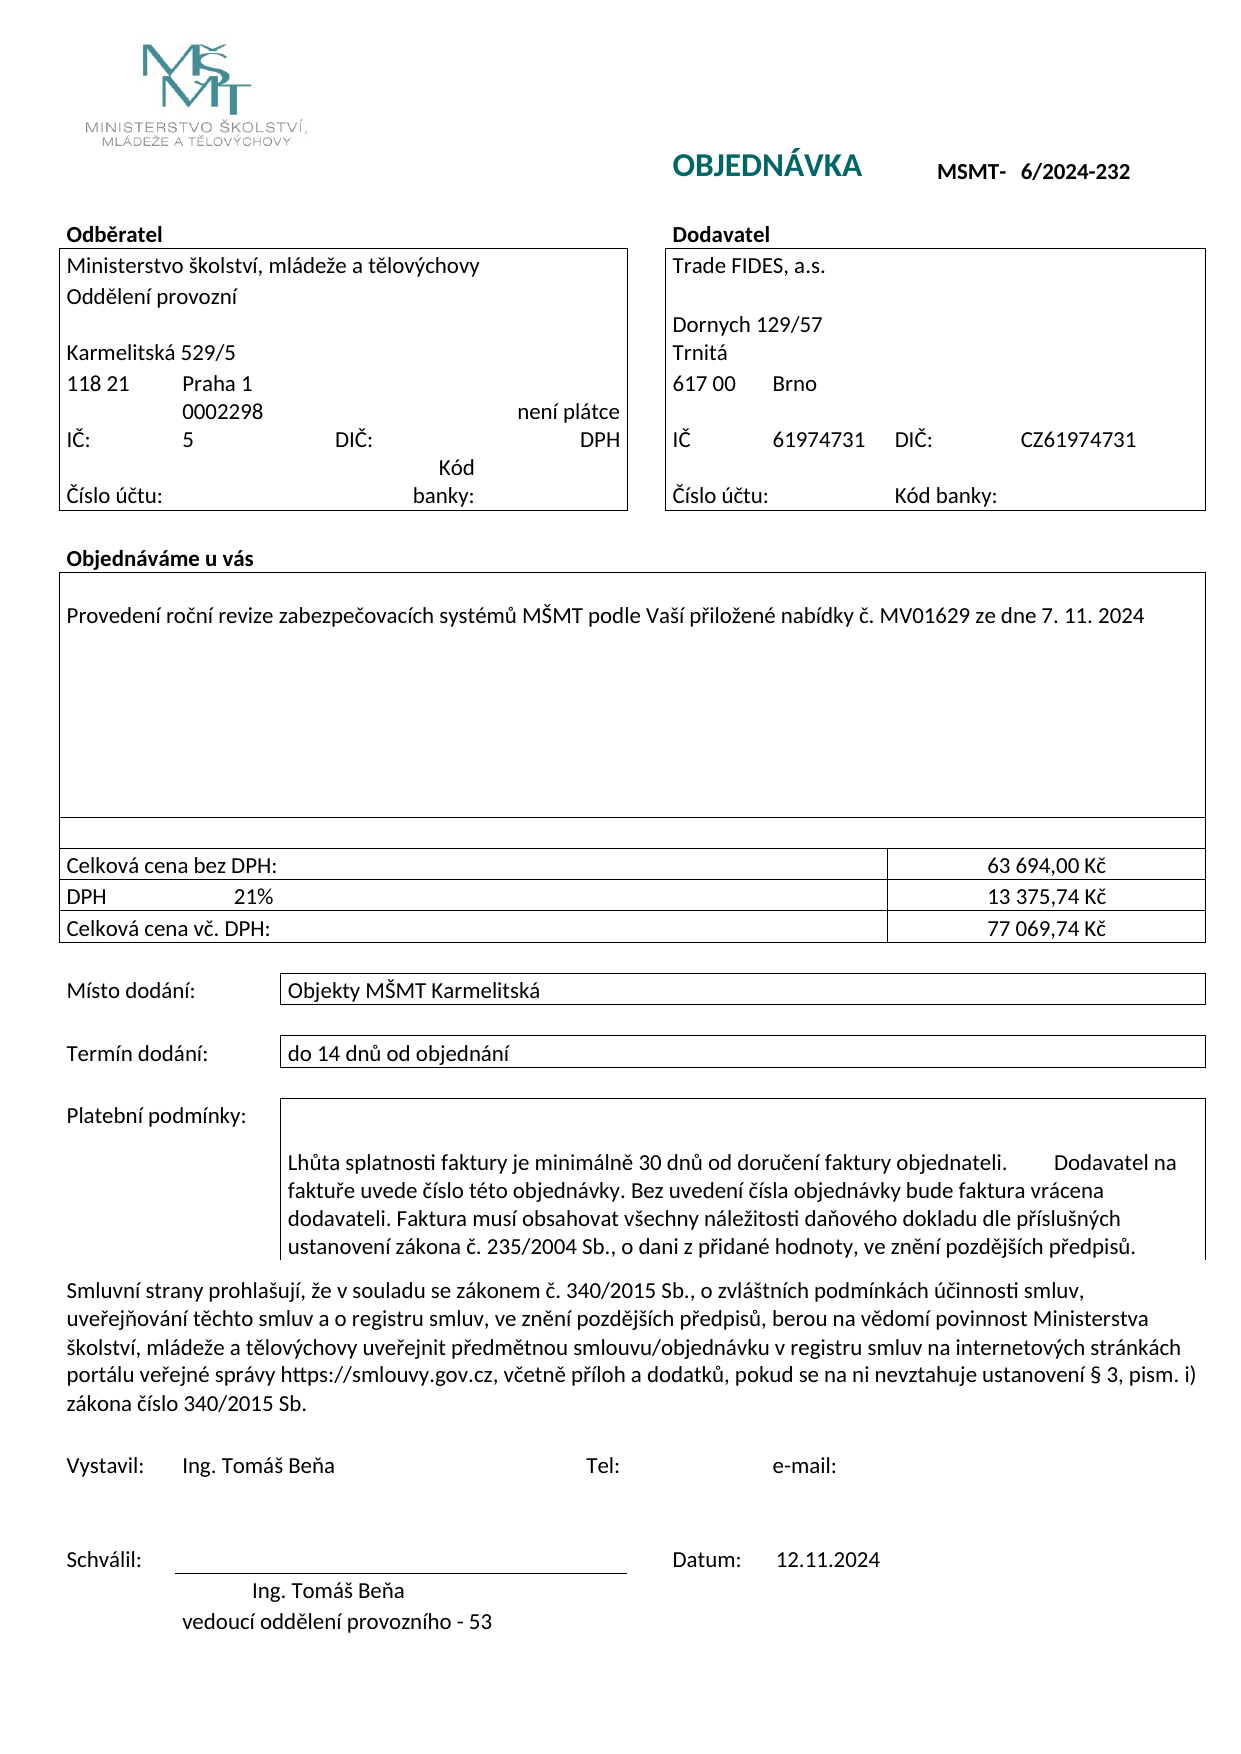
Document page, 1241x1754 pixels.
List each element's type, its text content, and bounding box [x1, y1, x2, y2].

table_cell [765, 1068, 887, 1098]
table_cell [665, 785, 765, 817]
table_cell Odběratel [59, 216, 280, 248]
table_cell [280, 141, 380, 185]
table_cell [887, 249, 1013, 279]
table_cell Ing. Tomáš Beňa [175, 1448, 380, 1479]
table_cell DPH [60, 880, 175, 910]
table_cell [60, 660, 175, 692]
table_cell [380, 849, 482, 879]
table_cell [380, 1542, 482, 1573]
table_cell Dornych 129/57 Trnitá [666, 310, 887, 366]
table_cell [665, 511, 765, 541]
table_cell [627, 723, 665, 754]
table_header [175, 15, 280, 36]
table_cell [887, 511, 1013, 541]
table_cell [887, 785, 1013, 817]
table_cell [887, 110, 1013, 141]
table_cell Platební podmínky: [59, 1098, 280, 1129]
table_cell [627, 541, 665, 572]
table_cell [380, 1005, 482, 1035]
table_cell [887, 1005, 1013, 1035]
table_cell [59, 1479, 175, 1510]
table_cell [59, 1160, 175, 1198]
table_cell [380, 366, 482, 397]
table_cell 118 21 [60, 366, 175, 397]
table_cell Schválil: [59, 1542, 175, 1573]
table_cell [380, 692, 482, 723]
table_cell [59, 1635, 175, 1667]
table_header [59, 15, 175, 79]
table_cell [380, 818, 482, 848]
table_cell Číslo účtu: [60, 454, 175, 509]
table_cell [318, 79, 380, 110]
table_header [1013, 15, 1206, 79]
table_cell [59, 511, 175, 541]
table_cell [1013, 366, 1205, 397]
table_cell [627, 785, 665, 817]
table_cell [665, 1604, 765, 1635]
table_cell [280, 629, 380, 660]
table_cell [665, 1510, 765, 1542]
table_cell [665, 629, 765, 660]
table_cell [280, 366, 380, 397]
table_cell [280, 785, 380, 817]
table_cell [280, 880, 380, 910]
table_cell [1013, 1068, 1206, 1098]
table_header [380, 15, 482, 79]
table_cell [665, 692, 765, 723]
table_cell [765, 629, 887, 660]
table_cell [280, 185, 380, 216]
table_cell [280, 660, 380, 692]
table_cell [60, 818, 175, 848]
table_cell [175, 1635, 627, 1667]
table_cell [175, 511, 280, 541]
table_cell [628, 310, 665, 366]
table_cell [1013, 660, 1205, 692]
table_cell [1013, 541, 1206, 572]
table_cell [765, 1604, 887, 1635]
table_cell [380, 754, 482, 785]
table_cell [765, 723, 887, 754]
table_cell [280, 1479, 380, 1510]
table_cell [765, 185, 887, 216]
table_cell [765, 110, 887, 141]
table_cell [887, 692, 1013, 723]
table_cell [59, 1604, 175, 1635]
table_cell [380, 1510, 482, 1542]
table_cell CZ61974731 [1013, 398, 1205, 453]
table_cell [60, 692, 175, 723]
table_cell [765, 785, 887, 817]
table_cell [380, 660, 482, 692]
table_cell [627, 1667, 665, 1698]
table_cell [627, 79, 665, 110]
table_cell [627, 880, 665, 910]
table_cell [380, 880, 482, 910]
table_cell [482, 141, 627, 185]
table_cell [665, 1479, 765, 1510]
table_cell [765, 911, 887, 942]
table_cell [1013, 279, 1205, 310]
table_cell [628, 454, 665, 509]
table_cell [60, 754, 175, 785]
table_cell [175, 1542, 280, 1573]
table_cell [887, 1667, 1013, 1698]
table_cell [765, 1667, 887, 1698]
table_cell [482, 692, 627, 723]
table_cell [280, 1005, 380, 1035]
table_cell [59, 79, 74, 110]
table_cell [482, 1479, 627, 1510]
table_cell [482, 216, 627, 248]
table_cell [280, 692, 380, 723]
table_cell [380, 1417, 482, 1448]
table_cell [60, 629, 280, 660]
table_cell Tel: [482, 1448, 627, 1479]
table_cell [665, 1417, 765, 1448]
table_cell [627, 510, 665, 541]
table_cell [765, 849, 887, 879]
table_cell [482, 785, 627, 817]
table_cell [175, 754, 280, 785]
table_cell [887, 1068, 1013, 1098]
table_cell [482, 454, 627, 509]
table_cell 617 00 [666, 366, 765, 397]
table_cell [627, 1510, 665, 1542]
table_cell Číslo účtu: [666, 454, 887, 509]
table_cell Oddělení provozní [60, 279, 280, 310]
table_cell [380, 79, 482, 110]
table_cell [1013, 79, 1206, 110]
table_header [280, 15, 380, 79]
table_cell [280, 511, 380, 541]
table_cell [380, 911, 482, 942]
table_cell [482, 1417, 627, 1448]
table_cell IČ [666, 398, 765, 453]
table_cell [627, 110, 665, 141]
table_cell [59, 1573, 175, 1604]
table_cell Kód banky: [380, 454, 482, 509]
table_cell [175, 1510, 280, 1542]
table_cell [887, 1635, 1013, 1667]
table_cell [59, 141, 175, 185]
table_cell [765, 1573, 887, 1604]
table_cell [380, 141, 482, 185]
table_cell [1013, 629, 1205, 660]
table_cell [627, 141, 665, 185]
table_cell [59, 943, 175, 973]
table_cell [627, 1479, 665, 1510]
table_cell [175, 154, 280, 185]
table_cell e-mail: [765, 1448, 887, 1479]
table_cell [280, 1068, 380, 1098]
table_cell [380, 629, 482, 660]
table_cell [482, 943, 627, 973]
table_cell [1013, 110, 1206, 141]
table_cell Datum: [665, 1542, 765, 1573]
table_cell [482, 185, 627, 216]
table_cell [59, 110, 74, 141]
table_cell [280, 216, 380, 248]
table_cell 77 069,74 Kč [888, 911, 1205, 942]
table_header [665, 15, 765, 79]
table_cell [280, 454, 380, 509]
table_cell [665, 911, 765, 942]
table_cell [887, 541, 1013, 572]
table_cell Karmelitská 529/5 [60, 310, 280, 366]
table_cell [665, 185, 765, 216]
table_cell [627, 943, 665, 973]
table_cell [482, 511, 627, 541]
table_cell [1013, 310, 1205, 366]
table_cell [627, 185, 665, 216]
table_cell [482, 1005, 627, 1035]
table_cell [627, 1068, 665, 1098]
table_cell [59, 1417, 175, 1448]
table_cell [665, 660, 765, 692]
table_cell [482, 849, 627, 879]
table_cell [1013, 692, 1205, 723]
table_cell [1013, 723, 1205, 754]
table_cell [380, 511, 482, 541]
table_cell [887, 629, 1013, 660]
table_cell [280, 541, 380, 572]
table_cell [627, 1417, 665, 1448]
table_cell [175, 185, 280, 216]
table_cell [887, 216, 1013, 248]
table_cell [1013, 1604, 1206, 1635]
table_cell [380, 185, 482, 216]
table_cell [628, 248, 665, 279]
table_cell [380, 279, 482, 310]
table_cell [175, 1129, 280, 1160]
table_cell [380, 1448, 482, 1479]
table_cell [887, 310, 1013, 366]
table_cell [380, 310, 482, 366]
table_cell [665, 880, 765, 910]
table_cell [482, 880, 627, 910]
table_cell Brno [765, 366, 1013, 397]
table_cell 6/2024-232 [1013, 141, 1206, 185]
table_cell [765, 1479, 887, 1510]
table_cell [1013, 943, 1206, 973]
table_cell [628, 398, 665, 453]
table_cell [1013, 454, 1205, 509]
table_cell [887, 660, 1013, 692]
table_cell [482, 110, 627, 141]
table_cell [887, 754, 1013, 785]
table_cell [380, 723, 482, 754]
table_cell [482, 366, 627, 397]
table_cell [1013, 1005, 1206, 1035]
table_cell [59, 1129, 175, 1160]
table_cell [1013, 185, 1206, 216]
table_cell [280, 1510, 380, 1542]
table_cell [665, 943, 765, 973]
table_cell [887, 943, 1013, 973]
table_cell [887, 1604, 1013, 1635]
table_cell [1013, 1510, 1206, 1542]
table_cell [765, 279, 887, 310]
table_cell [887, 279, 1013, 310]
table_cell [1013, 511, 1206, 541]
table_cell [1013, 216, 1206, 248]
table_cell [280, 818, 380, 848]
table_cell [482, 541, 627, 572]
table_cell [59, 1067, 175, 1098]
table_cell [627, 818, 665, 848]
table_cell [175, 818, 280, 848]
table_cell Trade FIDES, a.s. [666, 249, 887, 279]
table_header [765, 15, 887, 79]
table_cell Objednáváme u vás [59, 541, 280, 572]
table_cell [665, 1068, 765, 1098]
table_cell [1013, 1479, 1206, 1510]
table_header [66, 46, 74, 79]
table_cell [765, 1510, 887, 1542]
table_cell [175, 1667, 280, 1698]
table_cell [765, 541, 887, 572]
table_cell [380, 943, 482, 973]
table_cell Místo dodání: [59, 973, 280, 1004]
table_cell [887, 723, 1013, 754]
table_cell [665, 723, 765, 754]
table_cell [1013, 1417, 1206, 1448]
table_cell [175, 1479, 280, 1510]
table_cell [765, 943, 887, 973]
table_cell [765, 660, 887, 692]
table_cell není plátce DPH [482, 398, 627, 453]
table_cell [627, 1573, 665, 1604]
table_cell [482, 1574, 627, 1604]
table_cell [665, 110, 765, 141]
table_cell Celková cena vč. DPH: [60, 911, 380, 942]
table_cell [175, 1004, 280, 1035]
table_cell [627, 1604, 665, 1635]
table_cell DIČ: [280, 398, 380, 453]
table_cell Vystavil: [59, 1448, 175, 1479]
table_cell [482, 754, 627, 785]
table_cell [628, 366, 665, 397]
table_cell [887, 1573, 1013, 1604]
table_cell [59, 1198, 175, 1260]
table_cell [482, 911, 627, 942]
table_cell 13 375,74 Kč [888, 880, 1205, 910]
table_cell [280, 723, 380, 754]
table_cell [482, 629, 627, 660]
table_cell [280, 310, 380, 366]
table_cell [627, 216, 665, 248]
table_cell [765, 79, 887, 110]
table_cell [59, 1667, 175, 1698]
table_cell [482, 723, 627, 754]
table_cell [1013, 754, 1205, 785]
table_cell [1013, 818, 1205, 848]
table_cell Termín dodání: [59, 1035, 280, 1067]
table_cell [175, 943, 280, 973]
table_cell 63 694,00 Kč [888, 849, 1205, 879]
table_cell [175, 723, 280, 754]
table_header [627, 15, 665, 79]
table_cell [887, 185, 1013, 216]
table_cell [482, 279, 627, 310]
table_cell [628, 279, 665, 310]
table_cell Ministerstvo školství, mládeže a tělovýchovy [60, 249, 627, 279]
table_cell [765, 1635, 887, 1667]
table_cell [887, 1448, 1206, 1479]
table_cell [765, 1005, 887, 1035]
table_cell OBJEDNÁVKA [665, 141, 887, 185]
table_cell [765, 692, 887, 723]
table_cell [175, 1160, 280, 1198]
table_cell 12.11.2024 [765, 1542, 887, 1573]
table_cell Smluvní strany prohlašují, že v souladu se zákonem č. 340/2015 Sb., o zvláštních podmínkách účinnosti smluv, uveřejňování těchto smluv a o registru smluv, ve znění pozdějších předpisů, berou na vědomí povinnost Ministerstva školství, mládeže a tělovýchovy uveřejnit předmětnou smlouvu/objednávku v registru smluv na internetových stránkách portálu veřejné správy https://smlouvy.gov.cz, včetně příloh a dodatků, pokud se na ni nevztahuje ustanovení § 3, pism. i) zákona číslo 340/2015 Sb. [59, 1260, 1206, 1417]
table_cell [175, 692, 280, 723]
table_cell [318, 110, 380, 141]
table_cell [175, 454, 280, 509]
table_cell [482, 79, 627, 110]
table_cell [887, 79, 1013, 110]
table_cell [1013, 1635, 1206, 1667]
table_header [482, 15, 627, 79]
table_cell [175, 660, 280, 692]
table_cell [59, 1510, 175, 1542]
table_cell [380, 785, 482, 817]
table_cell [627, 1448, 765, 1479]
table_cell [380, 1479, 482, 1510]
table_cell [887, 1510, 1013, 1542]
table_cell Dodavatel [665, 216, 887, 248]
table_cell 21% [175, 880, 280, 910]
table_cell [380, 541, 482, 572]
table_cell [627, 911, 665, 942]
table_cell [380, 110, 482, 141]
table_cell [175, 1417, 280, 1448]
table_cell [627, 754, 665, 785]
table_cell [665, 1573, 765, 1604]
table_cell [665, 1667, 765, 1698]
table_cell Lhůta splatnosti faktury je minimálně 30 dnů od doručení faktury objednateli. Dodavatel na faktuře uvede číslo této objednávky. Bez uvedení čísla objednávky bude faktura vrácena dodavateli. Faktura musí obsahovat všechny náležitosti daňového dokladu dle příslušných ustanovení zákona č. 235/2004 Sb., o dani z přidané hodnoty, ve znění pozdějších předpisů. [281, 1099, 1205, 1260]
table_cell Celková cena bez DPH: [60, 849, 380, 879]
table_cell vedoucí oddělení provozního - 53 [175, 1604, 627, 1635]
table_cell IČ: [60, 398, 175, 453]
table_cell [380, 1068, 482, 1098]
table_cell [482, 1510, 627, 1542]
table_cell [60, 723, 175, 754]
table_cell [482, 310, 627, 366]
table_cell [665, 541, 765, 572]
table_cell [380, 1667, 482, 1698]
table_cell MSMT- [887, 141, 1013, 185]
table_cell [380, 398, 482, 453]
table_cell [666, 279, 765, 310]
table_cell [887, 818, 1013, 848]
table_cell [665, 1635, 765, 1667]
table_cell [175, 1198, 280, 1260]
table_cell [482, 1068, 627, 1098]
table_cell [280, 1542, 380, 1573]
table_cell [765, 754, 887, 785]
table_cell [627, 629, 665, 660]
table_cell [280, 1667, 380, 1698]
table_cell Provedení roční revize zabezpečovacích systémů MŠMT podle Vaší přiložené nabídky č. MV01629 ze dne 7. 11. 2024 [60, 573, 1205, 629]
table_cell [627, 1635, 665, 1667]
table_cell [627, 849, 665, 879]
table_cell DIČ: [887, 398, 1013, 453]
table_cell [665, 79, 765, 110]
table_cell [887, 1542, 1013, 1573]
table_cell [627, 692, 665, 723]
table_cell [482, 1542, 627, 1573]
table_cell [482, 1667, 627, 1698]
table_cell [280, 279, 380, 310]
table_cell [175, 1067, 280, 1098]
table_cell [627, 1005, 665, 1035]
table_cell [665, 1005, 765, 1035]
table_cell Praha 1 [175, 366, 280, 397]
table_cell [1013, 1667, 1206, 1698]
table_cell [482, 818, 627, 848]
table_cell [60, 785, 175, 817]
table_cell [887, 1479, 1013, 1510]
table_cell [1013, 249, 1205, 279]
table_cell [59, 1004, 175, 1035]
table_cell Ing. Tomáš Beňa [175, 1574, 482, 1604]
table_cell [380, 216, 482, 248]
table_cell 61974731 [765, 398, 887, 453]
table_cell 00022985 [175, 398, 280, 453]
table_cell [1013, 1542, 1206, 1573]
table_cell [765, 511, 887, 541]
table_cell [665, 849, 765, 879]
table_cell [627, 660, 665, 692]
table_cell [280, 754, 380, 785]
table_cell [665, 754, 765, 785]
table_cell [627, 1542, 665, 1573]
table_cell Kód banky: [887, 454, 1013, 509]
table_cell [765, 818, 887, 848]
table_cell Objekty MŠMT Karmelitská [281, 974, 1205, 1004]
table_header [887, 15, 1013, 79]
table_cell [280, 943, 380, 973]
table_cell [59, 185, 175, 216]
table_cell [482, 660, 627, 692]
table_cell [765, 880, 887, 910]
table_cell [665, 818, 765, 848]
table_cell [1013, 1573, 1206, 1604]
table_cell [887, 1417, 1013, 1448]
table_cell do 14 dnů od objednání [281, 1036, 1205, 1067]
table_cell [1013, 785, 1205, 817]
table_cell [280, 1417, 380, 1448]
table_cell [175, 785, 280, 817]
table_cell [765, 1417, 887, 1448]
